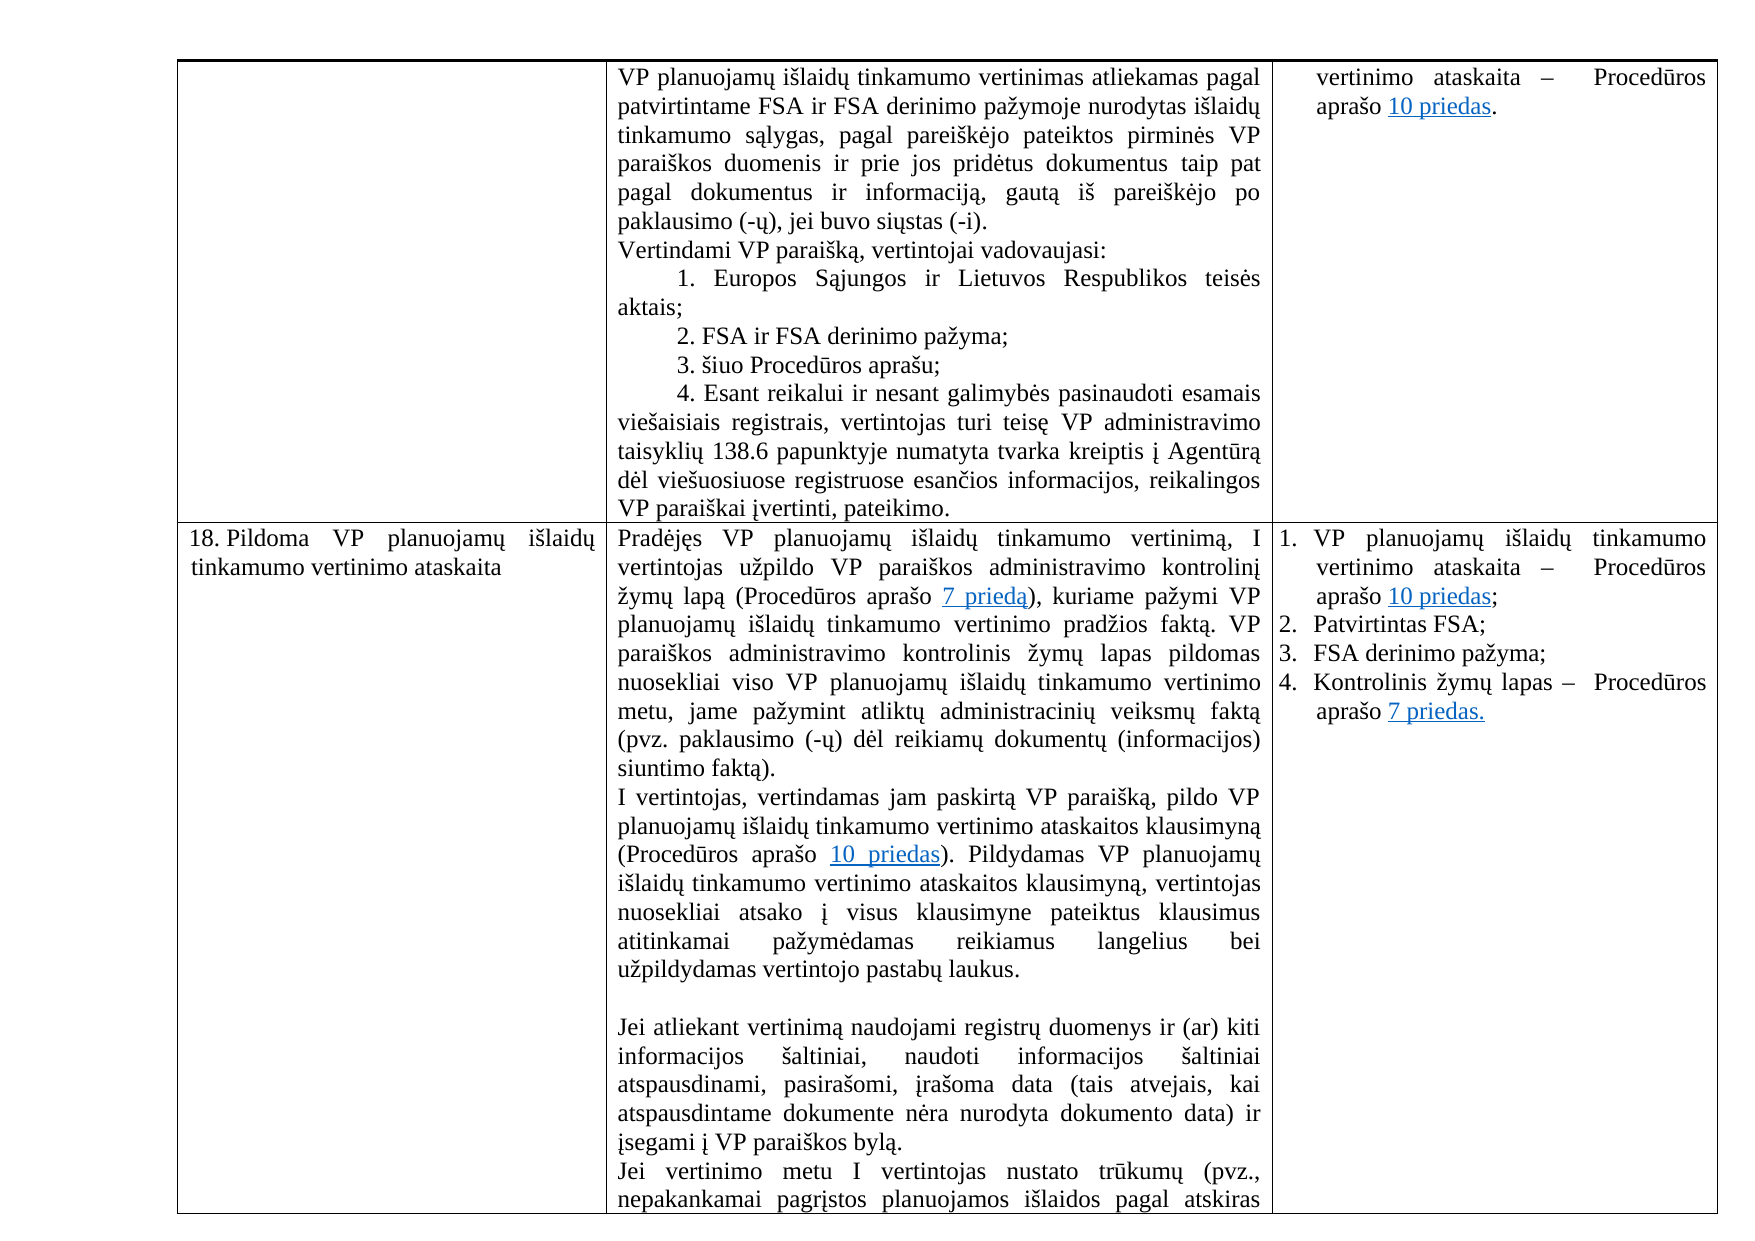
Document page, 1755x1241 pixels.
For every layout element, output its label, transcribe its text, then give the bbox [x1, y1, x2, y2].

table_cell 18. Pildoma VP planuojamų išlaidų tinkamumo vertinimo ataskaita [178, 523, 606, 1213]
table_cell [178, 62, 606, 522]
table_cell vertinimo ataskaita – Procedūros aprašo 10 priedas. [1273, 62, 1717, 522]
table_cell VP planuojamų išlaidų tinkamumo vertinimas atliekamas pagal patvirtintame FSA ir FSA derinimo pažymoje nurodytas išlaidų tinkamumo sąlygas, pagal pareiškėjo pateiktos pirminės VP paraiškos duomenis ir prie jos pridėtus dokumentus taip pat pagal dokumentus ir informaciją, gautą iš pareiškėjo po paklausimo (-ų), jei buvo siųstas (-i). Vertindami VP paraišką, vertintojai vadovaujasi: 1. Europos Sąjungos ir Lietuvos Respublikos teisės aktais; 2. FSA ir FSA derinimo pažyma; 3. šiuo Procedūros aprašu; 4. Esant reikalui ir nesant galimybės pasinaudoti esamais viešaisiais registrais, vertintojas turi teisę VP administravimo taisyklių 138.6 papunktyje numatyta tvarka kreiptis į Agentūrą dėl viešuosiuose registruose esančios informacijos, reikalingos VP paraiškai įvertinti, pateikimo. [607, 62, 1272, 522]
table_cell 1. VP planuojamų išlaidų tinkamumo vertinimo ataskaita – Procedūros aprašo 10 priedas; 2. Patvirtintas FSA; 3. FSA derinimo pažyma; 4. Kontrolinis žymų lapas – Procedūros aprašo 7 priedas. [1273, 523, 1717, 1213]
table_cell Pradėjęs VP planuojamų išlaidų tinkamumo vertinimą, I vertintojas užpildo VP paraiškos administravimo kontrolinį žymų lapą (Procedūros aprašo 7 priedą), kuriame pažymi VP planuojamų išlaidų tinkamumo vertinimo pradžios faktą. VP paraiškos administravimo kontrolinis žymų lapas pildomas nuosekliai viso VP planuojamų išlaidų tinkamumo vertinimo metu, jame pažymint atliktų administracinių veiksmų faktą (pvz. paklausimo (-ų) dėl reikiamų dokumentų (informacijos) siuntimo faktą). I vertintojas, vertindamas jam paskirtą VP paraišką, pildo VP planuojamų išlaidų tinkamumo vertinimo ataskaitos klausimyną (Procedūros aprašo 10 priedas). Pildydamas VP planuojamų išlaidų tinkamumo vertinimo ataskaitos klausimyną, vertintojas nuosekliai atsako į visus klausimyne pateiktus klausimus atitinkamai pažymėdamas reikiamus langelius bei užpildydamas vertintojo pastabų laukus. Jei atliekant vertinimą naudojami registrų duomenys ir (ar) kiti informacijos šaltiniai, naudoti informacijos šaltiniai atspausdinami, pasirašomi, įrašoma data (tais atvejais, kai atspausdintame dokumente nėra nurodyta dokumento data) ir įsegami į VP paraiškos bylą. Jei vertinimo metu I vertintojas nustato trūkumų (pvz., nepakankamai pagrįstos planuojamos išlaidos pagal atskiras [607, 523, 1272, 1213]
